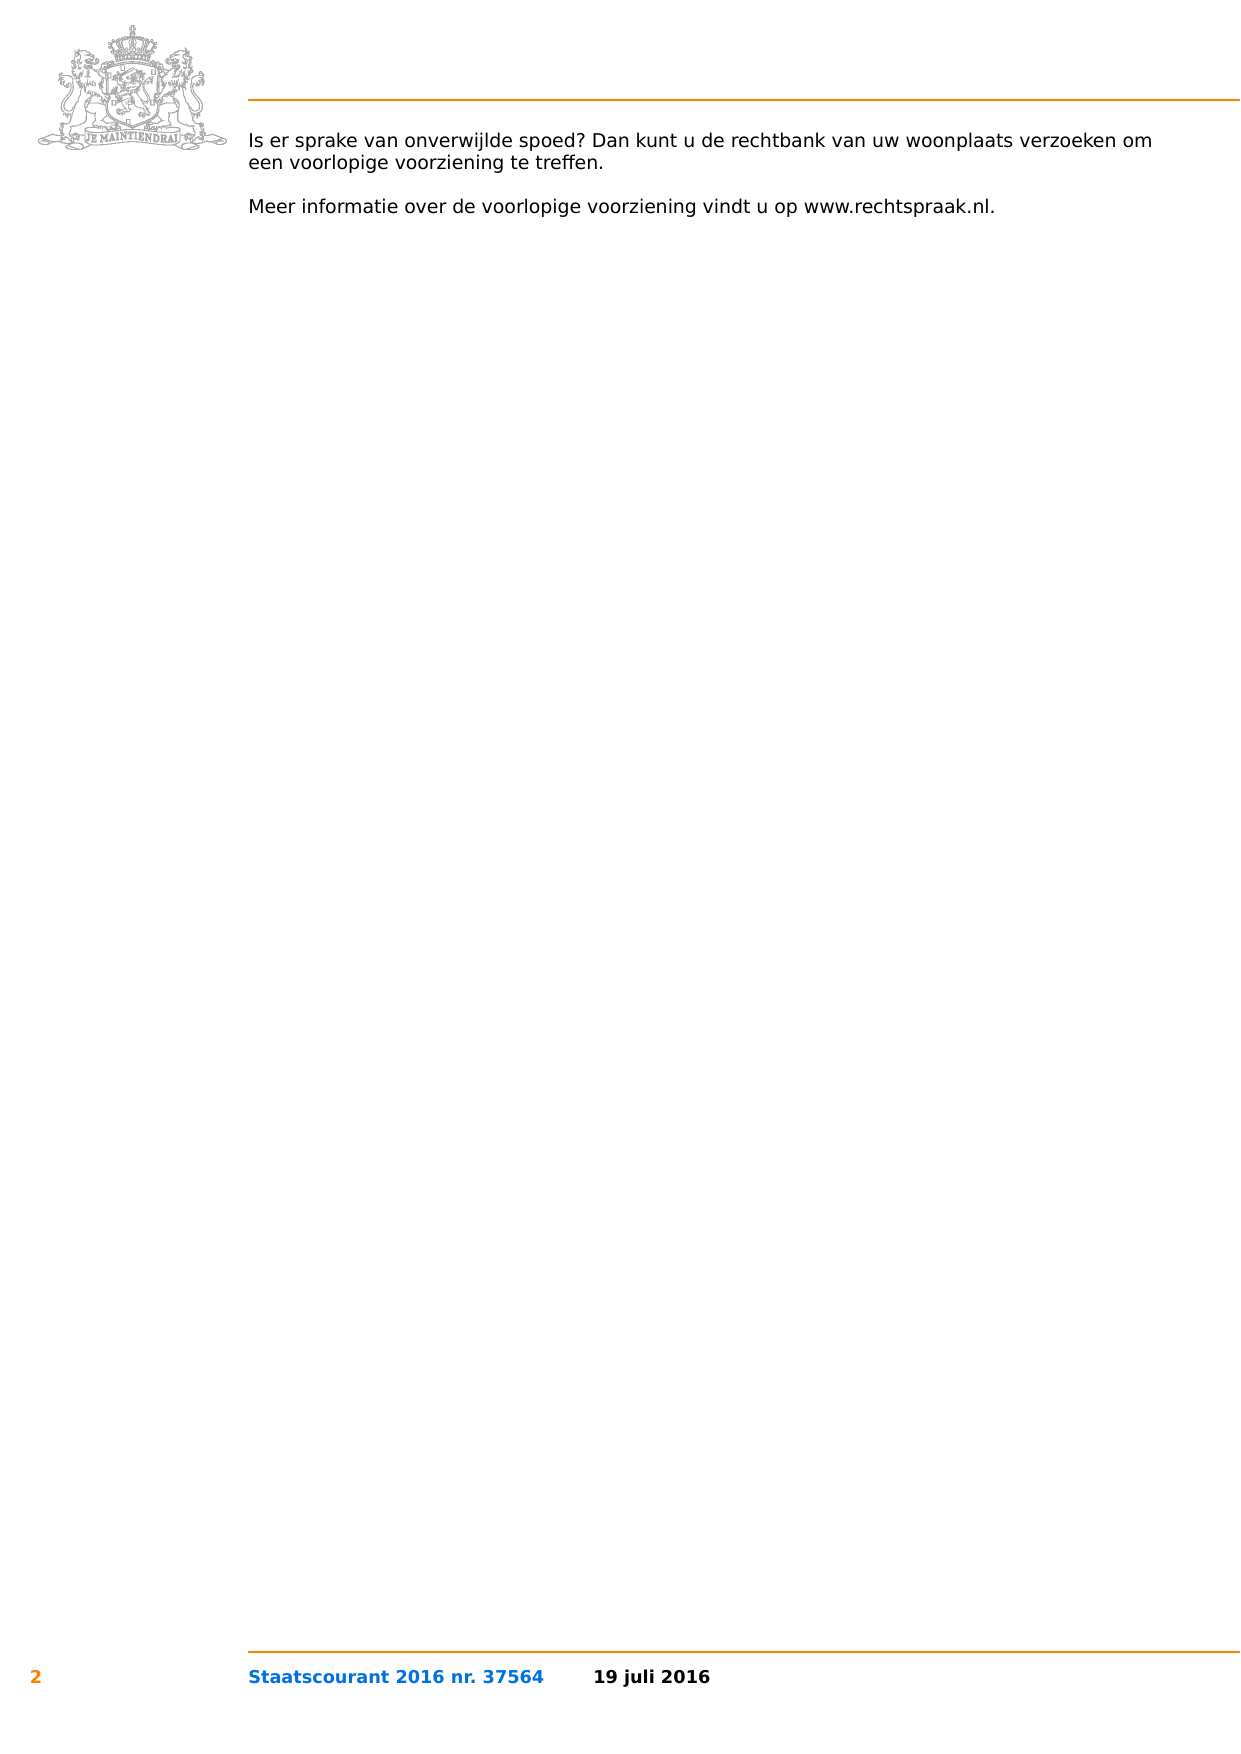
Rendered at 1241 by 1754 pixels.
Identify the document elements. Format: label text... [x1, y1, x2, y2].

text Is er sprake van onverwijlde spoed? Dan kunt u de rechtbank van uw woonplaats verzoeken om een voorlopige voorziening te treffen. [248, 130, 1163, 174]
text Meer informatie over de voorlopige voorziening vindt u op www.rechtspraak.nl. [248, 196, 1163, 218]
picture [38, 25, 227, 150]
